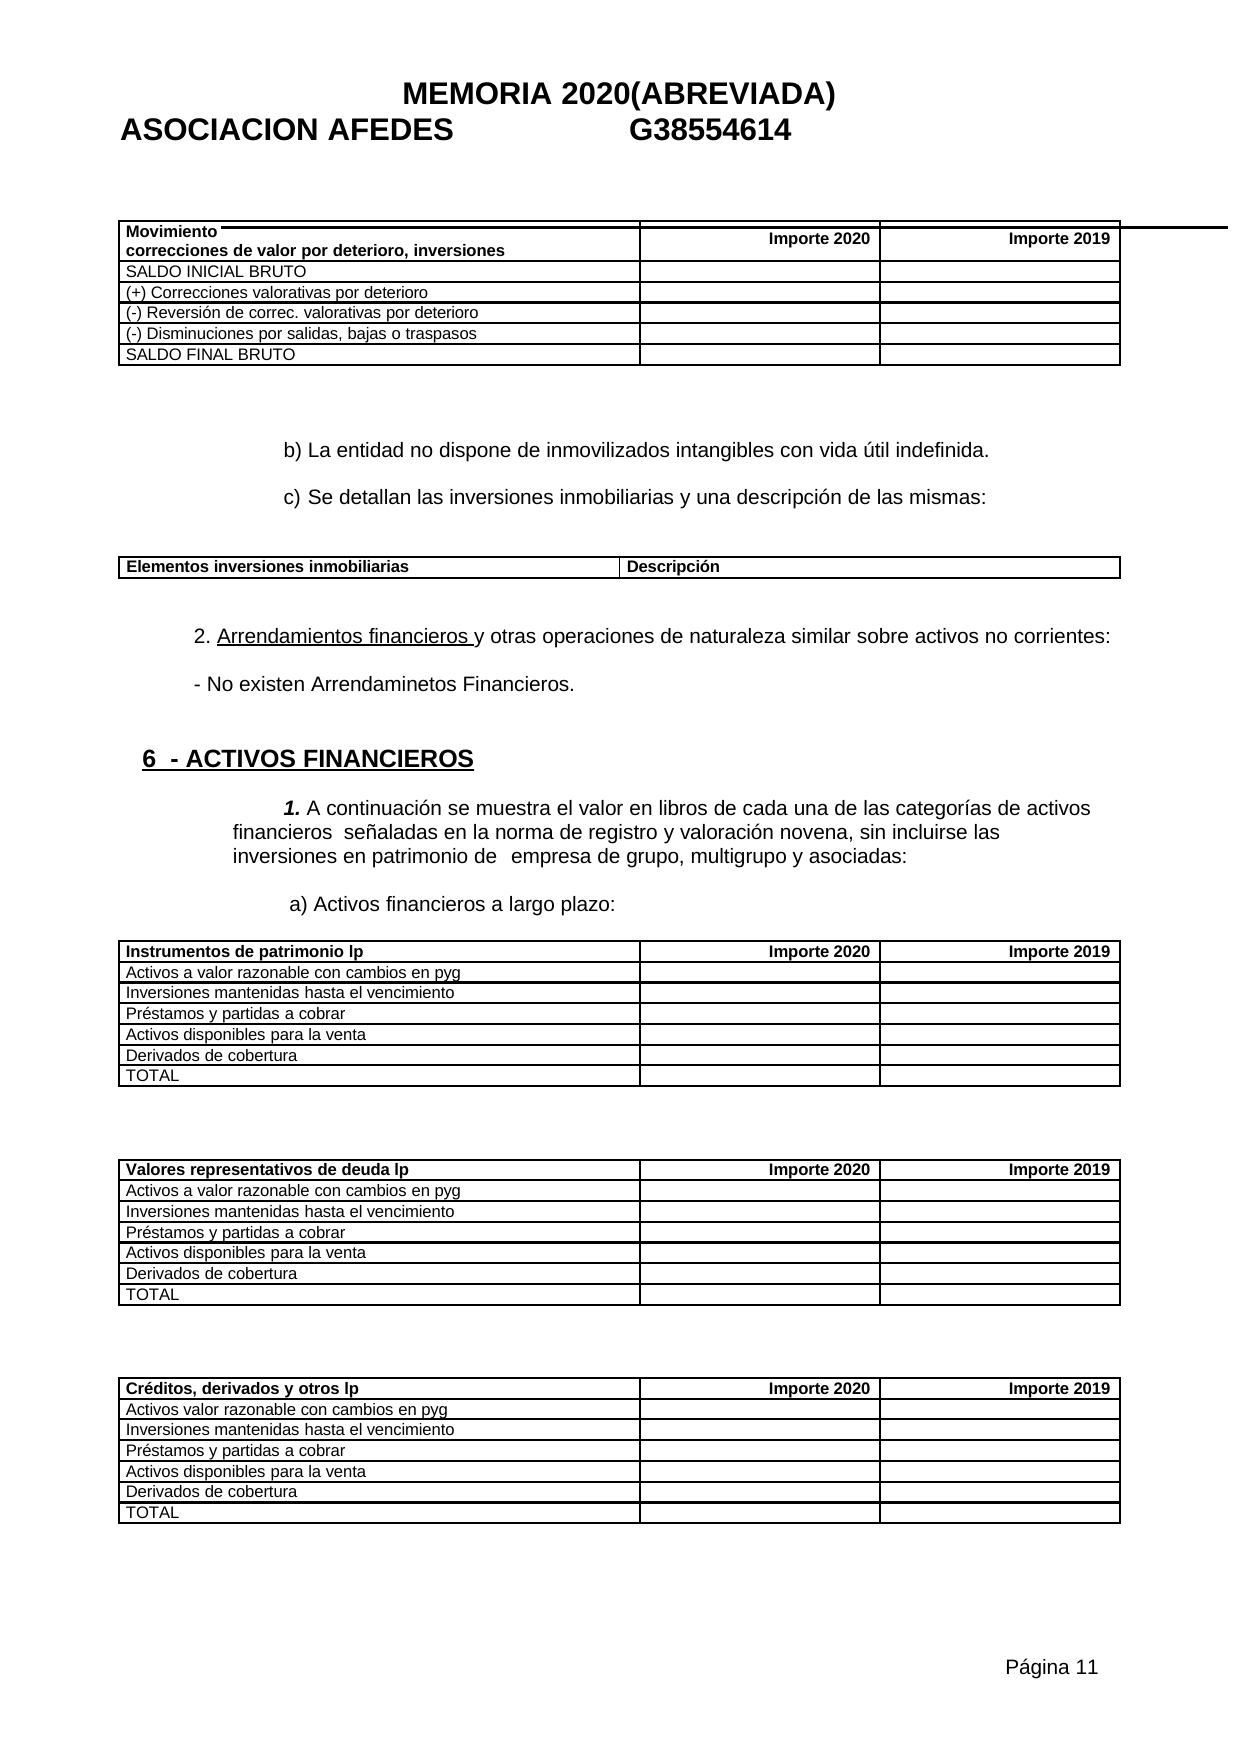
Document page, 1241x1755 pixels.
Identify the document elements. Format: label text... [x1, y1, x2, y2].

table_cell [881, 1066, 1119, 1085]
table_cell [881, 345, 1119, 364]
table_cell [641, 1004, 879, 1023]
table_cell [641, 1264, 879, 1283]
table_cell [881, 283, 1119, 301]
table_cell [881, 963, 1119, 981]
table_cell (+) Correcciones valorativas por deterioro [120, 283, 639, 301]
text - No existen Arrendaminetos Financieros. [194, 672, 1136, 696]
table_cell [641, 1420, 879, 1439]
table_cell [881, 324, 1119, 343]
table_header Importe 2019 [881, 942, 1119, 961]
table_cell Derivados de cobertura [120, 1264, 639, 1283]
table_cell [881, 1181, 1119, 1200]
table_cell [641, 1441, 879, 1460]
table_header Importe 2020 [641, 1161, 879, 1179]
table_cell [881, 1420, 1119, 1439]
table_cell SALDO FINAL BRUTO [120, 345, 639, 364]
table_cell (-) Reversión de correc. valorativas por deterioro [120, 304, 639, 322]
table_cell [881, 1285, 1119, 1304]
table_cell [881, 1223, 1119, 1241]
table_cell [641, 1244, 879, 1262]
table_cell [881, 1400, 1119, 1418]
table_header Importe 2020 [641, 942, 879, 961]
table_cell [881, 1264, 1119, 1283]
table_header Valores representativos de deuda lp [120, 1161, 639, 1179]
table_cell [881, 304, 1119, 322]
table_cell [641, 1483, 879, 1501]
table_cell Activos a valor razonable con cambios en pyg [120, 963, 639, 981]
list - ACTIVOS FINANCIEROS [148, 744, 1136, 772]
table_cell [641, 304, 879, 322]
table_header [881, 222, 1119, 226]
table_cell Activos disponibles para la venta [120, 1462, 639, 1481]
list La entidad no dispone de inmovilizados intangibles con vida útil indefinida. [209, 437, 1136, 461]
table_cell [881, 1462, 1119, 1481]
list Se detallan las inversiones inmobiliarias y una descripción de las mismas: [283, 485, 1136, 509]
table_header Instrumentos de patrimonio lp [120, 942, 639, 961]
table_cell Inversiones mantenidas hasta el vencimiento [120, 1202, 639, 1221]
table_cell [641, 1202, 879, 1221]
table_cell [641, 262, 879, 281]
table_cell [641, 1285, 879, 1304]
table_cell Activos disponibles para la venta [120, 1244, 639, 1262]
table_cell Activos a valor razonable con cambios en pyg [120, 1181, 639, 1200]
table_header [641, 222, 879, 226]
table_cell TOTAL [120, 1285, 639, 1304]
table_cell [641, 283, 879, 301]
table_header Importe 2019 [881, 1379, 1119, 1398]
table_cell [641, 324, 879, 343]
table_cell [881, 1441, 1119, 1460]
table_cell Inversiones mantenidas hasta el vencimiento [120, 1420, 639, 1439]
table_cell TOTAL [120, 1504, 639, 1522]
table_cell [881, 984, 1119, 1002]
table_cell [881, 1046, 1119, 1064]
table_cell Inversiones mantenidas hasta el vencimiento [120, 984, 639, 1002]
table_cell [641, 345, 879, 364]
table_cell SALDO INICIAL BRUTO [120, 262, 639, 281]
list A continuación se muestra el valor en libros de cada una de las categorías de activos financieros señaladas en la norma de registro y valoración novena, sin incluirse las inversiones en patrimonio de empresa de grupo, multigrupo y asociadas: [209, 796, 1108, 868]
table_cell Activos valor razonable con cambios en pyg [120, 1400, 639, 1418]
table_cell Derivados de cobertura [120, 1483, 639, 1501]
table_cell [881, 1504, 1119, 1522]
table_cell Derivados de cobertura [120, 1046, 639, 1064]
table_cell (-) Disminuciones por salidas, bajas o traspasos [120, 324, 639, 343]
table_cell [641, 1066, 879, 1085]
table_cell [641, 1025, 879, 1044]
table_cell [641, 1181, 879, 1200]
table_cell Activos disponibles para la venta [120, 1025, 639, 1044]
table_header Importe 2020 [641, 1379, 879, 1398]
table_cell [881, 1025, 1119, 1044]
table_cell [641, 1400, 879, 1418]
list Activos financieros a largo plazo: [215, 892, 1136, 916]
table_cell Préstamos y partidas a cobrar [120, 1223, 639, 1241]
table_cell TOTAL [120, 1066, 639, 1085]
table_header Movimiento correcciones de valor por deterioro, inversiones inmobiliarias [120, 222, 639, 260]
table_cell Préstamos y partidas a cobrar [120, 1004, 639, 1023]
table_cell [641, 963, 879, 981]
text 2. Arrendamientos financieros y otras operaciones de naturaleza similar sobre activos no corrientes: [194, 623, 1136, 647]
table_cell [881, 1244, 1119, 1262]
table_header Importe 2019 [881, 1161, 1119, 1179]
table_header Créditos, derivados y otros lp [120, 1379, 639, 1398]
table_cell [641, 1223, 879, 1241]
table_cell [641, 1504, 879, 1522]
table_cell [881, 1483, 1119, 1501]
table_cell [641, 1046, 879, 1064]
table_header Importe 2019 [881, 229, 1119, 260]
table_cell [641, 984, 879, 1002]
table_cell [881, 1004, 1119, 1023]
table_cell [881, 1202, 1119, 1221]
table_cell [881, 262, 1119, 281]
table_cell Préstamos y partidas a cobrar [120, 1441, 639, 1460]
table_header Importe 2020 [641, 229, 879, 260]
table_cell [641, 1462, 879, 1481]
